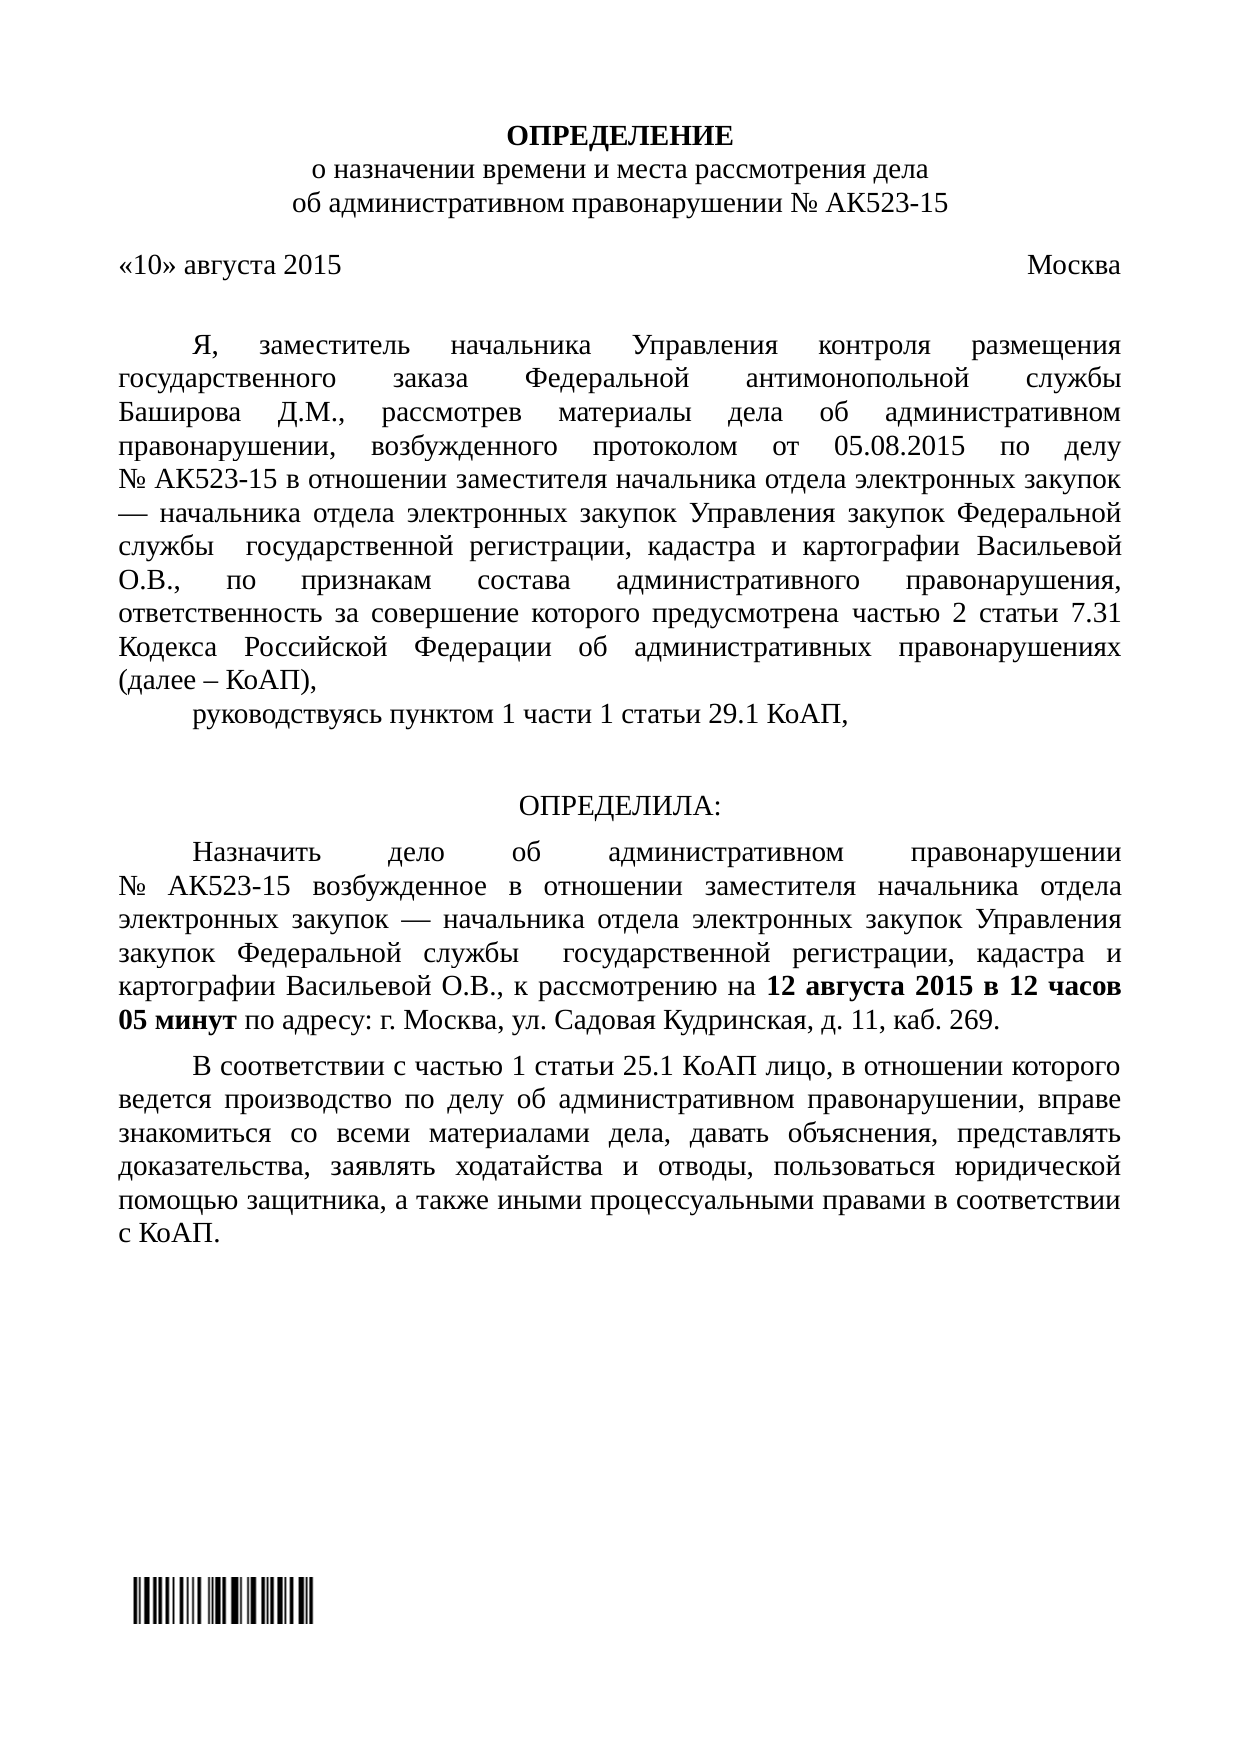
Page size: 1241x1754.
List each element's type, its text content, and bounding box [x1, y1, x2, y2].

text В соответствии с частью 1 статьи 25.1 КоАП лицо, в отношении которого ведется производство по делу об административном правонарушении, вправе знакомиться со всеми материалами дела, давать объяснения, представлять доказательства, заявлять ходатайства и отводы, пользоваться юридической помощью защитника, а также иными процессуальными правами в соответствии с КоАП. [118, 1048, 1122, 1249]
subtitle ОПРЕДЕЛЕНИЕ [118, 118, 1122, 152]
text руководствуясь пунктом 1 части 1 статьи 29.1 КоАП, [118, 696, 1122, 729]
text Назначить дело об административном правонарушении № АК523-15 возбужденное в отношении заместителя начальника отдела электронных закупок — начальника отдела электронных закупок Управления закупок Федеральной службы государственной регистрации, кадастра и картографии Васильевой О.В., к рассмотрению на 12 августа 2015 в 12 часов 05 минут по адресу: г. Москва, ул. Садовая Кудринская, д. 11, каб. 269. [118, 834, 1122, 1035]
text о назначении времени и места рассмотрения дела [118, 152, 1122, 185]
text Я, заместитель начальника Управления контроля размещения государственного заказа Федеральной антимонопольной службы Баширова Д.М., рассмотрев материалы дела об административном правонарушении, возбужденного протоколом от 05.08.2015 по делу № АК523-15 в отношении заместителя начальника отдела электронных закупок — начальника отдела электронных закупок Управления закупок Федеральной службы государственной регистрации, кадастра и картографии Васильевой О.В., по признакам состава административного правонарушения, ответственность за совершение которого предусмотрена частью 2 статьи 7.31 Кодекса Российской Федерации об административных правонарушениях (далее – КоАП), [118, 327, 1122, 696]
text «10» августа 2015 Москва [118, 247, 1122, 281]
picture [118, 1577, 331, 1624]
text ОПРЕДЕЛИЛА: [118, 788, 1122, 822]
text об административном правонарушении № АК523-15 [118, 185, 1122, 219]
